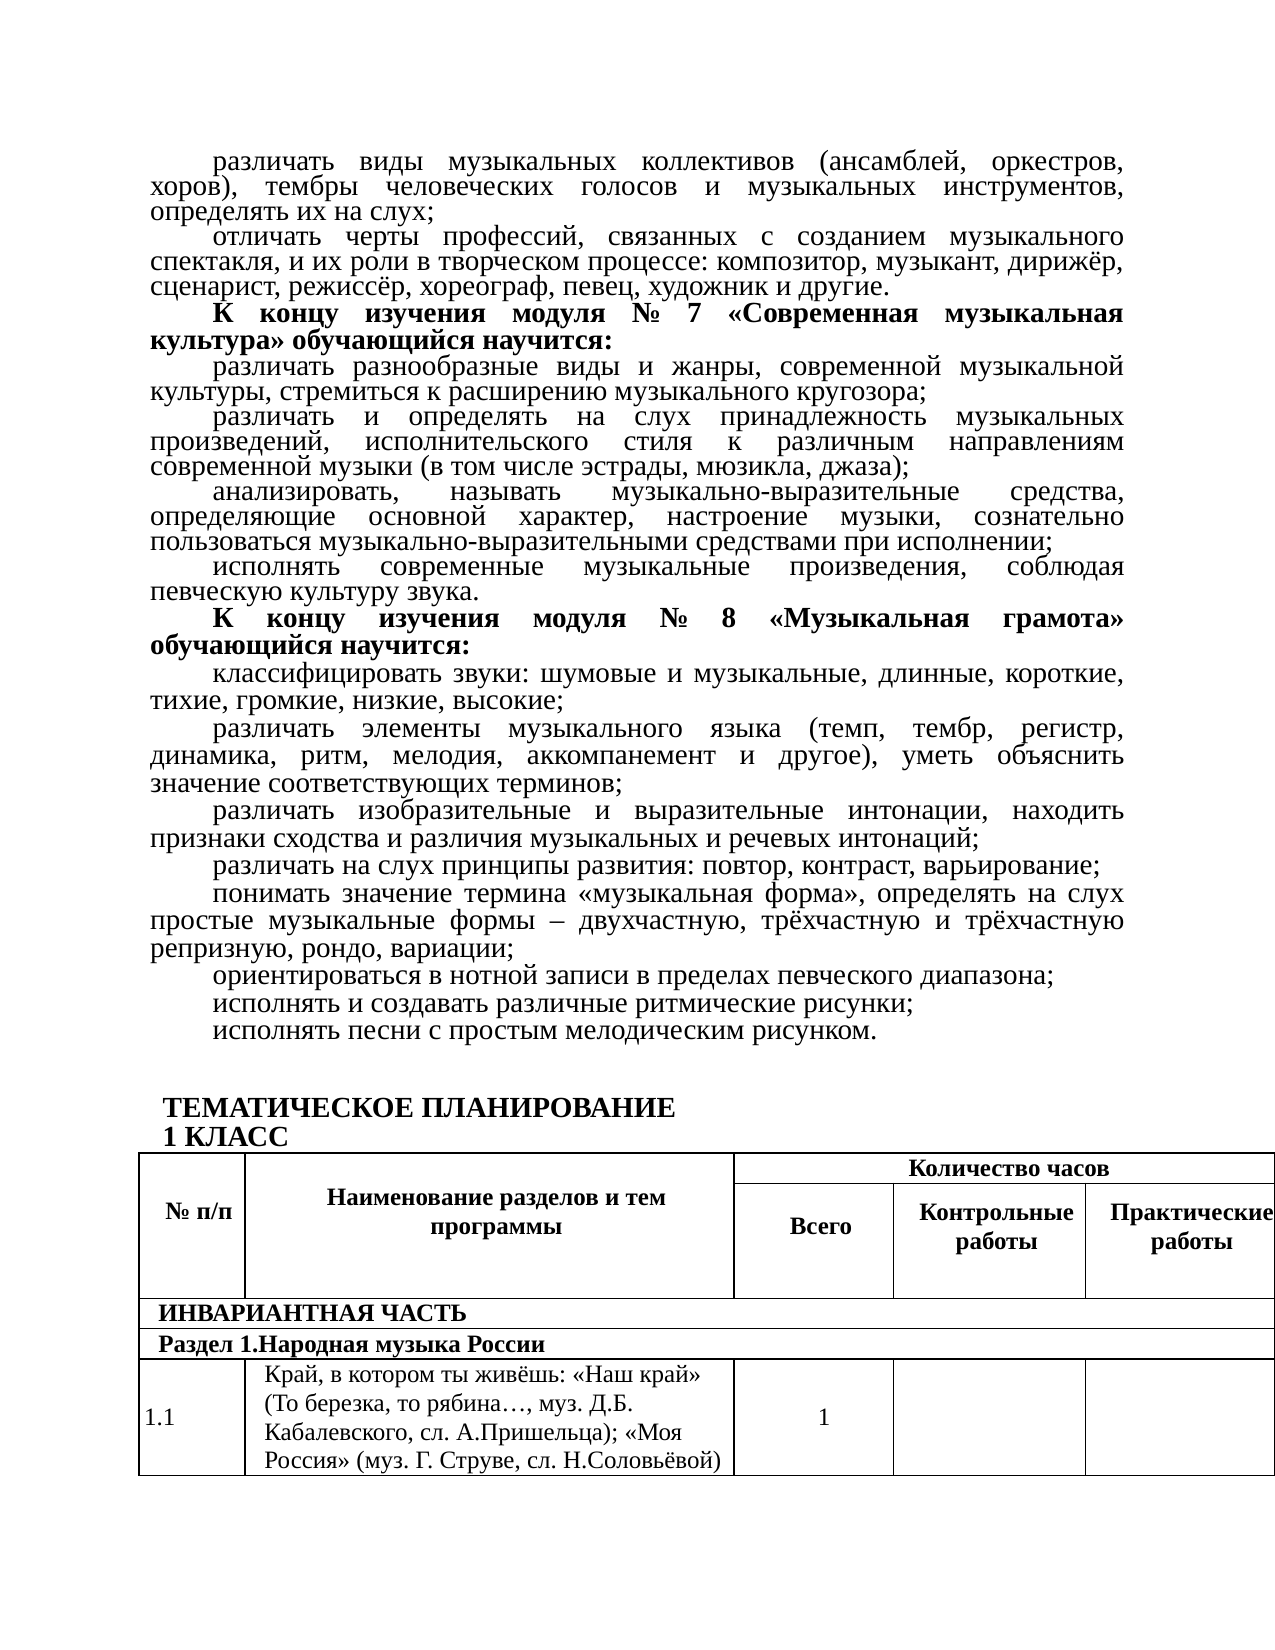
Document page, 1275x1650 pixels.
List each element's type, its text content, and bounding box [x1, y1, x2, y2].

table_header № п/п [140, 1154, 244, 1297]
text различать изобразительные и выразительные интонации, находить признаки сходства и различия музыкальных и речевых интонаций; [150, 797, 1125, 852]
table_cell 1 [735, 1360, 893, 1474]
text исполнять песни с простым мелодическим рисунком. [150, 1017, 1125, 1045]
text ориентироваться в нотной записи в пределах певческого диапазона; [150, 962, 1125, 990]
table_cell ИНВАРИАНТНАЯ ЧАСТЬ [140, 1299, 1274, 1328]
table_cell Край, в котором ты живёшь: «Наш край» (То березка, то рябина…, муз. Д.Б. Кабалевского, сл. А.Пришельца); «Моя Россия» (муз. Г. Струве, сл. Н.Соловьёвой) [246, 1360, 733, 1474]
text исполнять и создавать различные ритмические рисунки; [150, 990, 1125, 1017]
text различать разнообразные виды и жанры, современной музыкальной культуры, стремиться к расширению музыкального кругозора; [150, 355, 1125, 405]
text понимать значение термина «музыкальная форма», определять на слух простые музыкальные формы – двухчастную, трёхчастную и трёхчастную репризную, рондо, вариации; [150, 880, 1125, 962]
table_cell Контрольные работы [894, 1184, 1085, 1297]
text анализировать, называть музыкально-выразительные средства, определяющие основной характер, настроение музыки, сознательно пользоваться музыкально-выразительными средствами при исполнении; [150, 480, 1125, 555]
table_cell Всего [735, 1184, 893, 1297]
text классифицировать звуки: шумовые и музыкальные, длинные, короткие, тихие, громкие, низкие, высокие; [150, 660, 1125, 715]
table_header Количество часов [735, 1154, 1274, 1182]
text различать элементы музыкального языка (темп, тембр, регистр, динамика, ритм, мелодия, аккомпанемент и другое), уметь объяснить значение соответствующих терминов; [150, 715, 1125, 797]
text различать на слух принципы развития: повтор, контраст, варьирование; [150, 852, 1125, 880]
text ТЕМАТИЧЕСКОЕ ПЛАНИРОВАНИЕ [162, 1094, 1125, 1123]
text К концу изучения модуля № 7 «Современная музыкальная культура» обучающийся научится: [150, 300, 1125, 355]
text отличать черты профессий, связанных с созданием музыкального спектакля, и их роли в творческом процессе: композитор, музыкант, дирижёр, сценарист, режиссёр, хореограф, певец, художник и другие. [150, 225, 1125, 300]
table_header Наименование разделов и тем программы [246, 1154, 733, 1297]
text исполнять современные музыкальные произведения, соблюдая певческую культуру звука. [150, 555, 1125, 605]
text различать и определять на слух принадлежность музыкальных произведений, исполнительского стиля к различным направлениям современной музыки (в том числе эстрады, мюзикла, джаза); [150, 405, 1125, 480]
table_cell Раздел 1.Народная музыка России [140, 1329, 1274, 1358]
text 1 КЛАСС [162, 1123, 1125, 1152]
text К концу изучения модуля № 8 «Музыкальная грамота» обучающийся научится: [150, 605, 1125, 660]
table_cell Практические работы [1086, 1184, 1274, 1297]
table_cell [894, 1360, 1085, 1474]
text различать виды музыкальных коллективов (ансамблей, оркестров, хоров), тембры человеческих голосов и музыкальных инструментов, определять их на слух; [150, 150, 1125, 225]
table_cell 1.1 [140, 1360, 244, 1474]
table_cell [1086, 1360, 1274, 1474]
